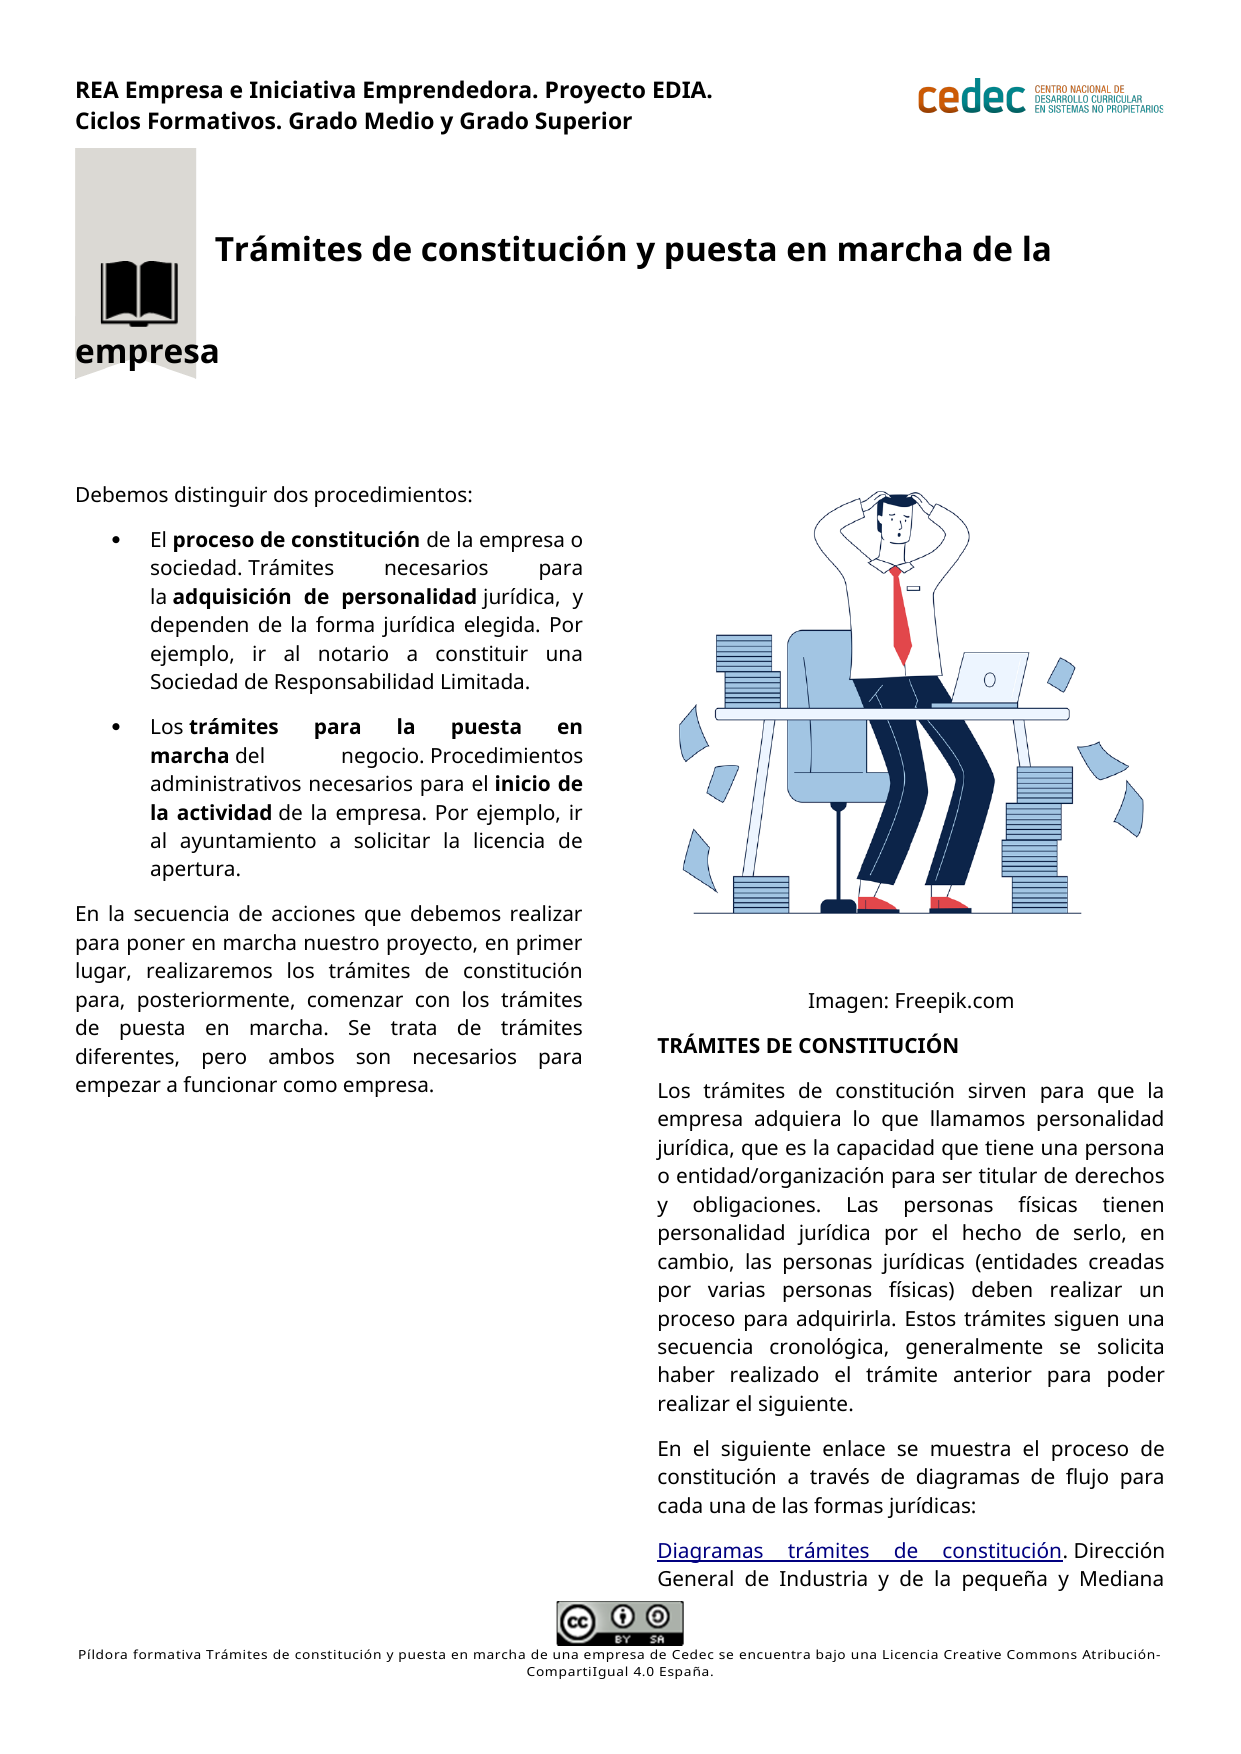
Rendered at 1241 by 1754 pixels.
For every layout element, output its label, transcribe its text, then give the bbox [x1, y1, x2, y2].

text En el siguiente enlace se muestra el proceso de constitución a través de diagramas de flujo para cada una de las formas jurídicas: [657, 1434, 1165, 1519]
text Los trámites de constitución sirven para que la empresa adquiera lo que llamamos personalidad jurídica, que es la capacidad que tiene una persona o entidad/organización para ser titular de derechos y obligaciones. Las personas físicas tienen personalidad jurídica por el hecho de serlo, en cambio, las personas jurídicas (entidades creadas por varias personas físicas) deben realizar un proceso para adquirirla. Estos trámites siguen una secuencia cronológica, generalmente se solicita haber realizado el trámite anterior para poder realizar el siguiente. [657, 1076, 1165, 1417]
text Trámites de constitución y puesta en marcha de la empresa [197, 226, 1165, 373]
text Diagramas trámites de constitución. Dirección General de Industria y de la pequeña y Mediana [657, 1536, 1165, 1593]
picture [75, 148, 197, 379]
text Imagen: Freepik.com [657, 986, 1165, 1014]
text En la secuencia de acciones que debemos realizar para poner en marcha nuestro proyecto, en primer lugar, realizaremos los trámites de constitución para, posteriormente, comenzar con los trámites de puesta en marcha. Se trata de trámites diferentes, pero ambos son necesarios para empezar a funcionar como empresa. [75, 899, 583, 1099]
picture [556, 1601, 684, 1646]
text TRÁMITES DE CONSTITUCIÓN [657, 1031, 1165, 1059]
picture [918, 78, 1164, 113]
picture [666, 434, 1156, 970]
list El proceso de constitución de la empresa o sociedad. Trámites necesarios para la adquisición de personalidad jurídica, y dependen de la forma jurídica elegida. Por ejemplo, ir al notario a constituir una Sociedad de Responsabilidad Limitada. [112, 525, 583, 696]
picture [190, 348, 197, 354]
text Debemos distinguir dos procedimientos: [75, 480, 583, 508]
list Los trámites para la puesta en marcha del negocio. Procedimientos administrativos necesarios para el inicio de la actividad de la empresa. Por ejemplo, ir al ayuntamiento a solicitar la licencia de apertura. [112, 712, 583, 883]
